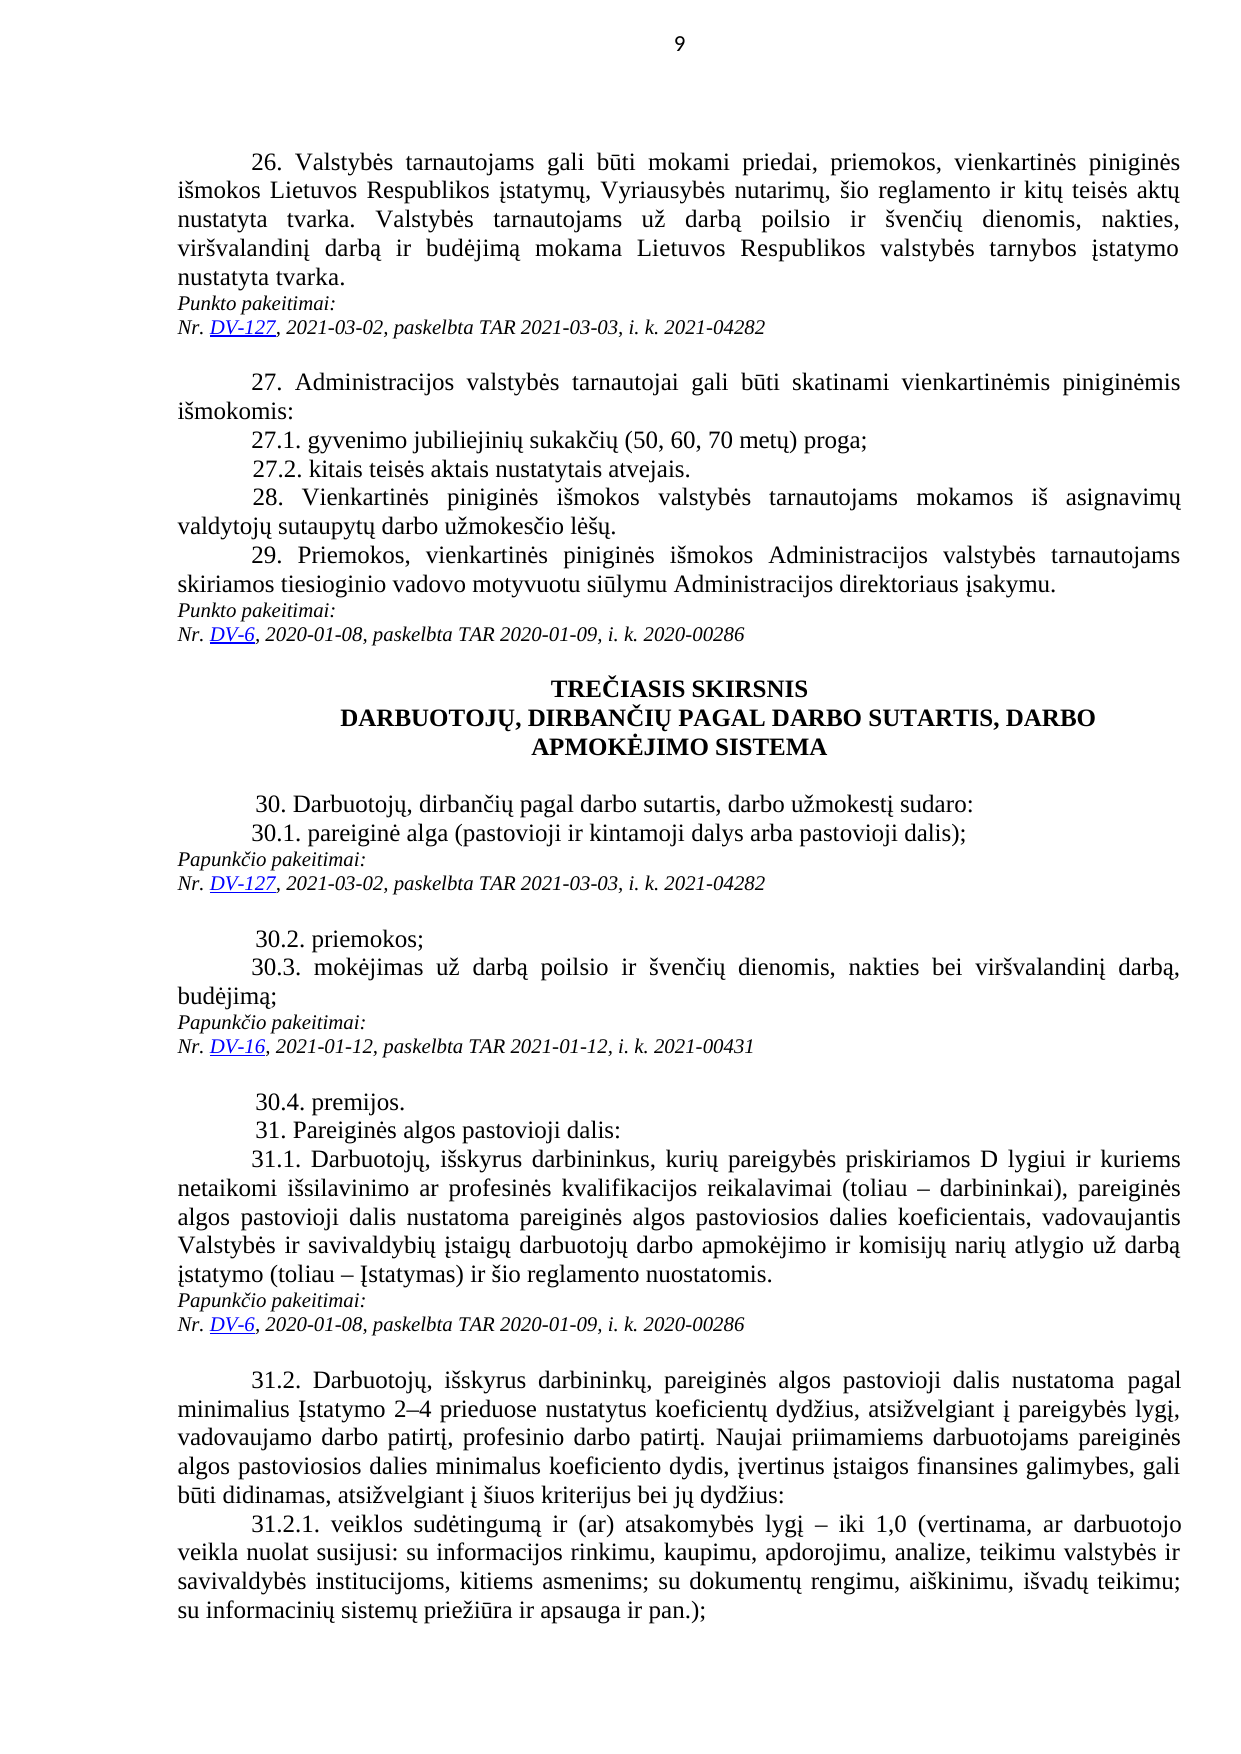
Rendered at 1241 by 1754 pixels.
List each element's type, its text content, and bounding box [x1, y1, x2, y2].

text Nr. DV-127, 2021-03-02, paskelbta TAR 2021-03-03, i. k. 2021-04282 [177, 315, 1181, 339]
text Papunkčio pakeitimai: [177, 1010, 1181, 1034]
text Nr. DV-6, 2020-01-08, paskelbta TAR 2020-01-09, i. k. 2020-00286 [177, 1312, 1181, 1336]
text 30.1. pareiginė alga (pastovioji ir kintamoji dalys arba pastovioji dalis); [177, 818, 1181, 847]
text Punkto pakeitimai: [177, 291, 1181, 315]
text TREČIASIS SKIRSNIS [177, 674, 1181, 703]
text 27.1. gyvenimo jubiliejinių sukakčių (50, 60, 70 metų) proga; [177, 425, 1181, 454]
text Papunkčio pakeitimai: [177, 847, 1181, 871]
text 30. Darbuotojų, dirbančių pagal darbo sutartis, darbo užmokestį sudaro: [177, 789, 1181, 818]
text 30.3. mokėjimas už darbą poilsio ir švenčių dienomis, nakties bei viršvalandinį darbą, budėjimą; [177, 952, 1181, 1010]
text 29. Priemokos, vienkartinės piniginės išmokos Administracijos valstybės tarnautojams skiriamos tiesioginio vadovo motyvuotu siūlymu Administracijos direktoriaus įsakymu. [177, 540, 1181, 597]
text 27. Administracijos valstybės tarnautojai gali būti skatinami vienkartinėmis piniginėmis išmokomis: [177, 367, 1181, 425]
text 26. Valstybės tarnautojams gali būti mokami priedai, priemokos, vienkartinės piniginės išmokos Lietuvos Respublikos įstatymų, Vyriausybės nutarimų, šio reglamento ir kitų teisės aktų nustatyta tvarka. Valstybės tarnautojams už darbą poilsio ir švenčių dienomis, nakties, viršvalandinį darbą ir budėjimą mokama Lietuvos Respublikos valstybės tarnybos įstatymo nustatyta tvarka. [177, 147, 1181, 291]
text Punkto pakeitimai: [177, 597, 1181, 622]
text 30.4. premijos. [177, 1087, 1181, 1116]
text Papunkčio pakeitimai: [177, 1288, 1181, 1312]
text DARBUOTOJų, DIRBANčių PAGAL DARBO SUTARTIS, darbo apmokėjimo sistema [177, 703, 1181, 761]
text Nr. DV-16, 2021-01-12, paskelbta TAR 2021-01-12, i. k. 2021-00431 [177, 1034, 1181, 1058]
text 31.1. Darbuotojų, išskyrus darbininkus, kurių pareigybės priskiriamos D lygiui ir kuriems netaikomi išsilavinimo ar profesinės kvalifikacijos reikalavimai (toliau – darbininkai), pareiginės algos pastovioji dalis nustatoma pareiginės algos pastoviosios dalies koeficientais, vadovaujantis Valstybės ir savivaldybių įstaigų darbuotojų darbo apmokėjimo ir komisijų narių atlygio už darbą įstatymo (toliau – Įstatymas) ir šio reglamento nuostatomis. [177, 1144, 1181, 1288]
text 28. Vienkartinės piniginės išmokos valstybės tarnautojams mokamos iš asignavimų valdytojų sutaupytų darbo užmokesčio lėšų. [177, 482, 1181, 540]
text Nr. DV-127, 2021-03-02, paskelbta TAR 2021-03-03, i. k. 2021-04282 [177, 871, 1181, 895]
text 31.2.1. veiklos sudėtingumą ir (ar) atsakomybės lygį – iki 1,0 (vertinama, ar darbuotojo veikla nuolat susijusi: su informacijos rinkimu, kaupimu, apdorojimu, analize, teikimu valstybės ir savivaldybės institucijoms, kitiems asmenims; su dokumentų rengimu, aiškinimu, išvadų teikimu; su informacinių sistemų priežiūra ir apsauga ir pan.); [177, 1509, 1181, 1624]
text 30.2. priemokos; [177, 924, 1181, 952]
text 27.2. kitais teisės aktais nustatytais atvejais. [177, 454, 1181, 482]
text Nr. DV-6, 2020-01-08, paskelbta TAR 2020-01-09, i. k. 2020-00286 [177, 622, 1181, 646]
text 31. Pareiginės algos pastovioji dalis: [177, 1116, 1181, 1144]
text 31.2. Darbuotojų, išskyrus darbininkų, pareiginės algos pastovioji dalis nustatoma pagal minimalius Įstatymo 2–4 prieduose nustatytus koeficientų dydžius, atsižvelgiant į pareigybės lygį, vadovaujamo darbo patirtį, profesinio darbo patirtį. Naujai priimamiems darbuotojams pareiginės algos pastoviosios dalies minimalus koeficiento dydis, įvertinus įstaigos finansines galimybes, gali būti didinamas, atsižvelgiant į šiuos kriterijus bei jų dydžius: [177, 1365, 1181, 1509]
